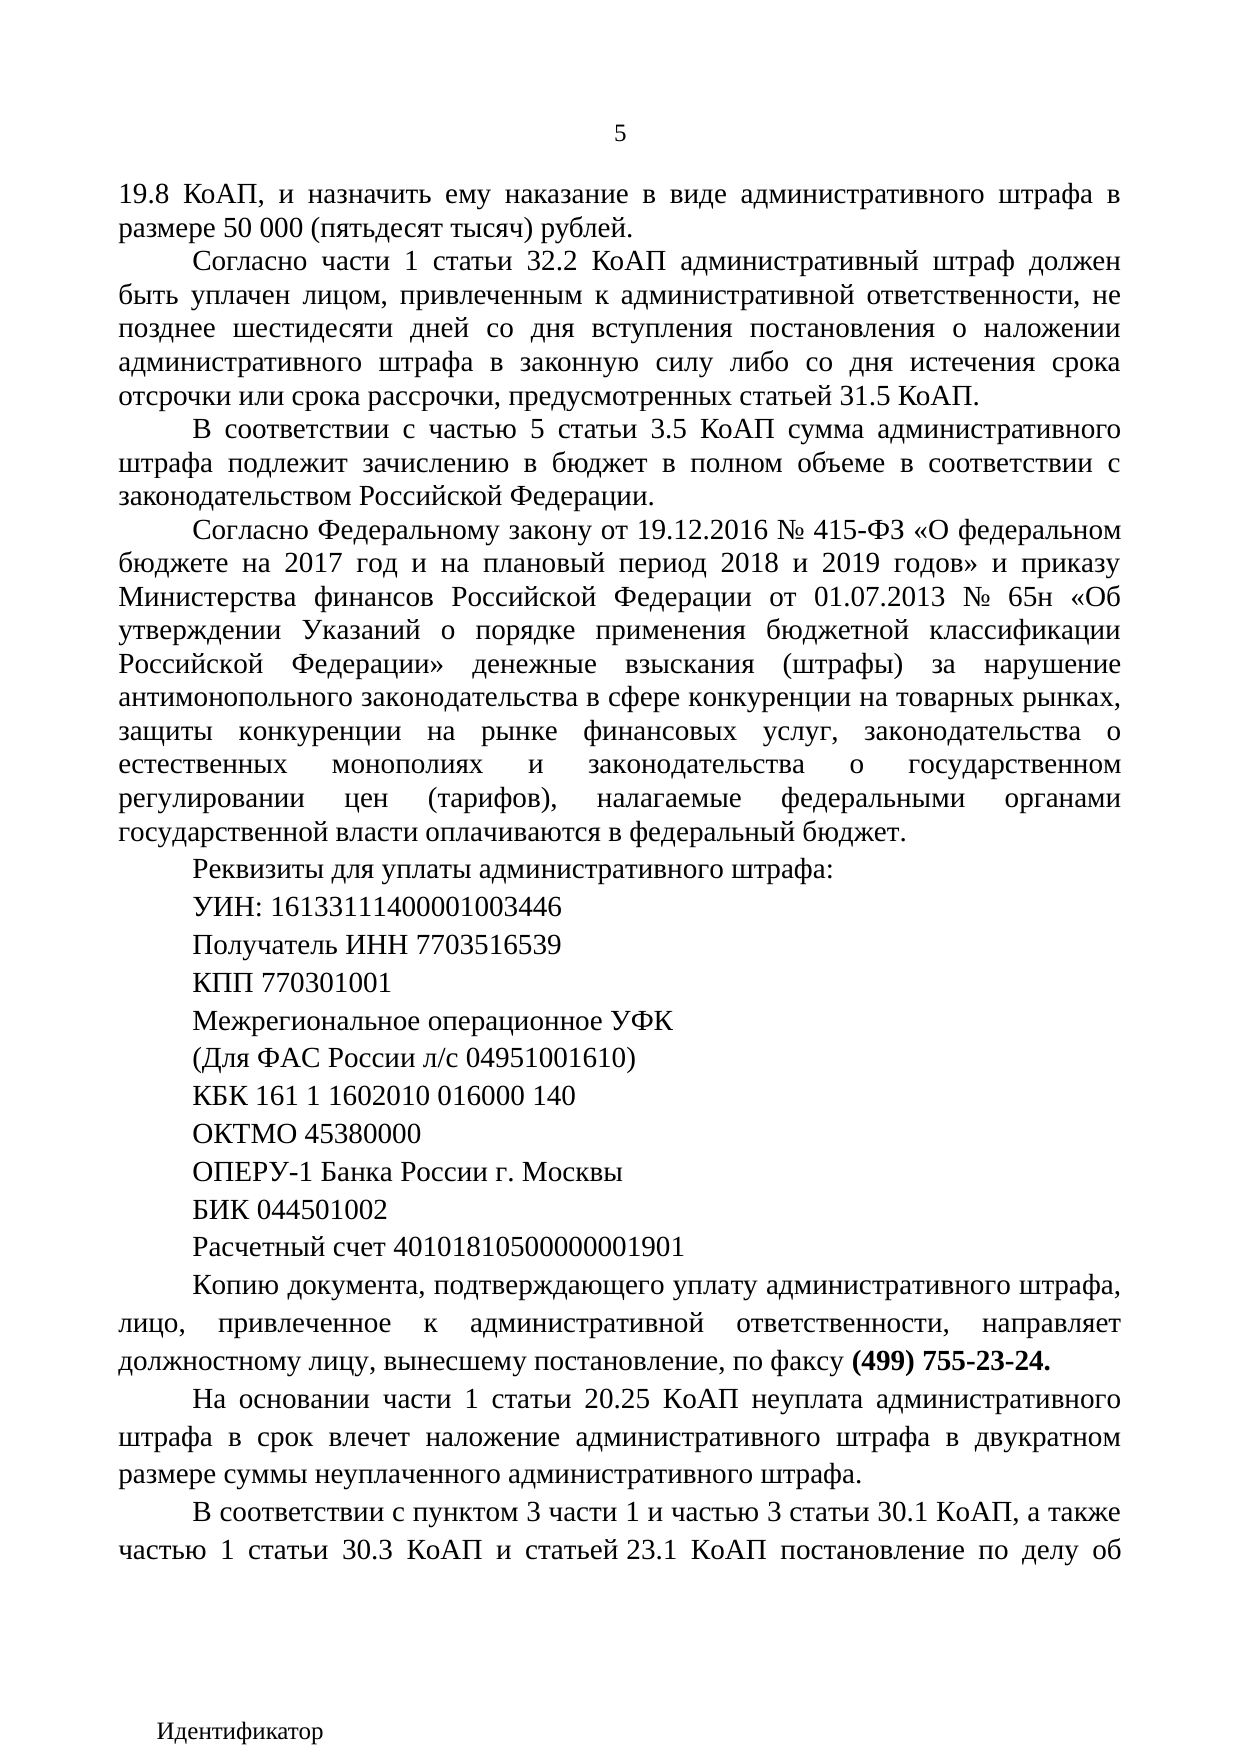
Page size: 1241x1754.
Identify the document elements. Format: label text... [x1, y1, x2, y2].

text На основании части 1 статьи 20.25 КоАП неуплата административного штрафа в срок влечет наложение административного штрафа в двукратном размере суммы неуплаченного административного штрафа. [118, 1377, 1122, 1490]
text УИН: 16133111400001003446 [118, 885, 1122, 923]
text КПП 770301001 [118, 961, 1122, 998]
text Получатель ИНН 7703516539 [118, 923, 1122, 961]
text В соответствии с пунктом 3 части 1 и частью 3 статьи 30.1 КоАП, а также частью 1 статьи 30.3 КоАП и статьей 23.1 КоАП постановление по делу об [118, 1490, 1122, 1566]
text КБК 161 1 1602010 016000 140 [118, 1074, 1122, 1112]
text Реквизиты для уплаты административного штрафа: [118, 847, 1122, 885]
text 19.8 КоАП, и назначить ему наказание в виде административного штрафа в размере 50 000 (пятьдесят тысяч) рублей. [118, 176, 1122, 243]
text Копию документа, подтверждающего уплату административного штрафа, лицо, привлеченное к административной ответственности, направляет должностному лицу, вынесшему постановление, по факсу (499) 755-23-24. [118, 1263, 1122, 1377]
text БИК 044501002 [118, 1187, 1122, 1225]
text Межрегиональное операционное УФК [118, 998, 1122, 1036]
text Расчетный счет 40101810500000001901 [118, 1225, 1122, 1263]
text Согласно Федеральному закону от 19.12.2016 № 415-ФЗ «О федеральном бюджете на 2017 год и на плановый период 2018 и 2019 годов» и приказу Министерства финансов Российской Федерации от 01.07.2013 № 65н «Об утверждении Указаний о порядке применения бюджетной классификации Российской Федерации» денежные взыскания (штрафы) за нарушение антимонопольного законодательства в сфере конкуренции на товарных рынках, защиты конкуренции на рынке финансовых услуг, законодательства о естественных монополиях и законодательства о государственном регулировании цен (тарифов), налагаемые федеральными органами государственной власти оплачиваются в федеральный бюджет. [118, 512, 1122, 847]
text Согласно части 1 статьи 32.2 КоАП административный штраф должен быть уплачен лицом, привлеченным к административной ответственности, не позднее шестидесяти дней со дня вступления постановления о наложении административного штрафа в законную силу либо со дня истечения срока отсрочки или срока рассрочки, предусмотренных статьей 31.5 КоАП. [118, 243, 1122, 411]
text (Для ФАС России л/с 04951001610) [118, 1036, 1122, 1074]
text В соответствии с частью 5 статьи 3.5 КоАП сумма административного штрафа подлежит зачислению в бюджет в полном объеме в соответствии с законодательством Российской Федерации. [118, 411, 1122, 512]
text ОПЕРУ-1 Банка России г. Москвы [118, 1150, 1122, 1187]
text ОКТМО 45380000 [118, 1112, 1122, 1150]
